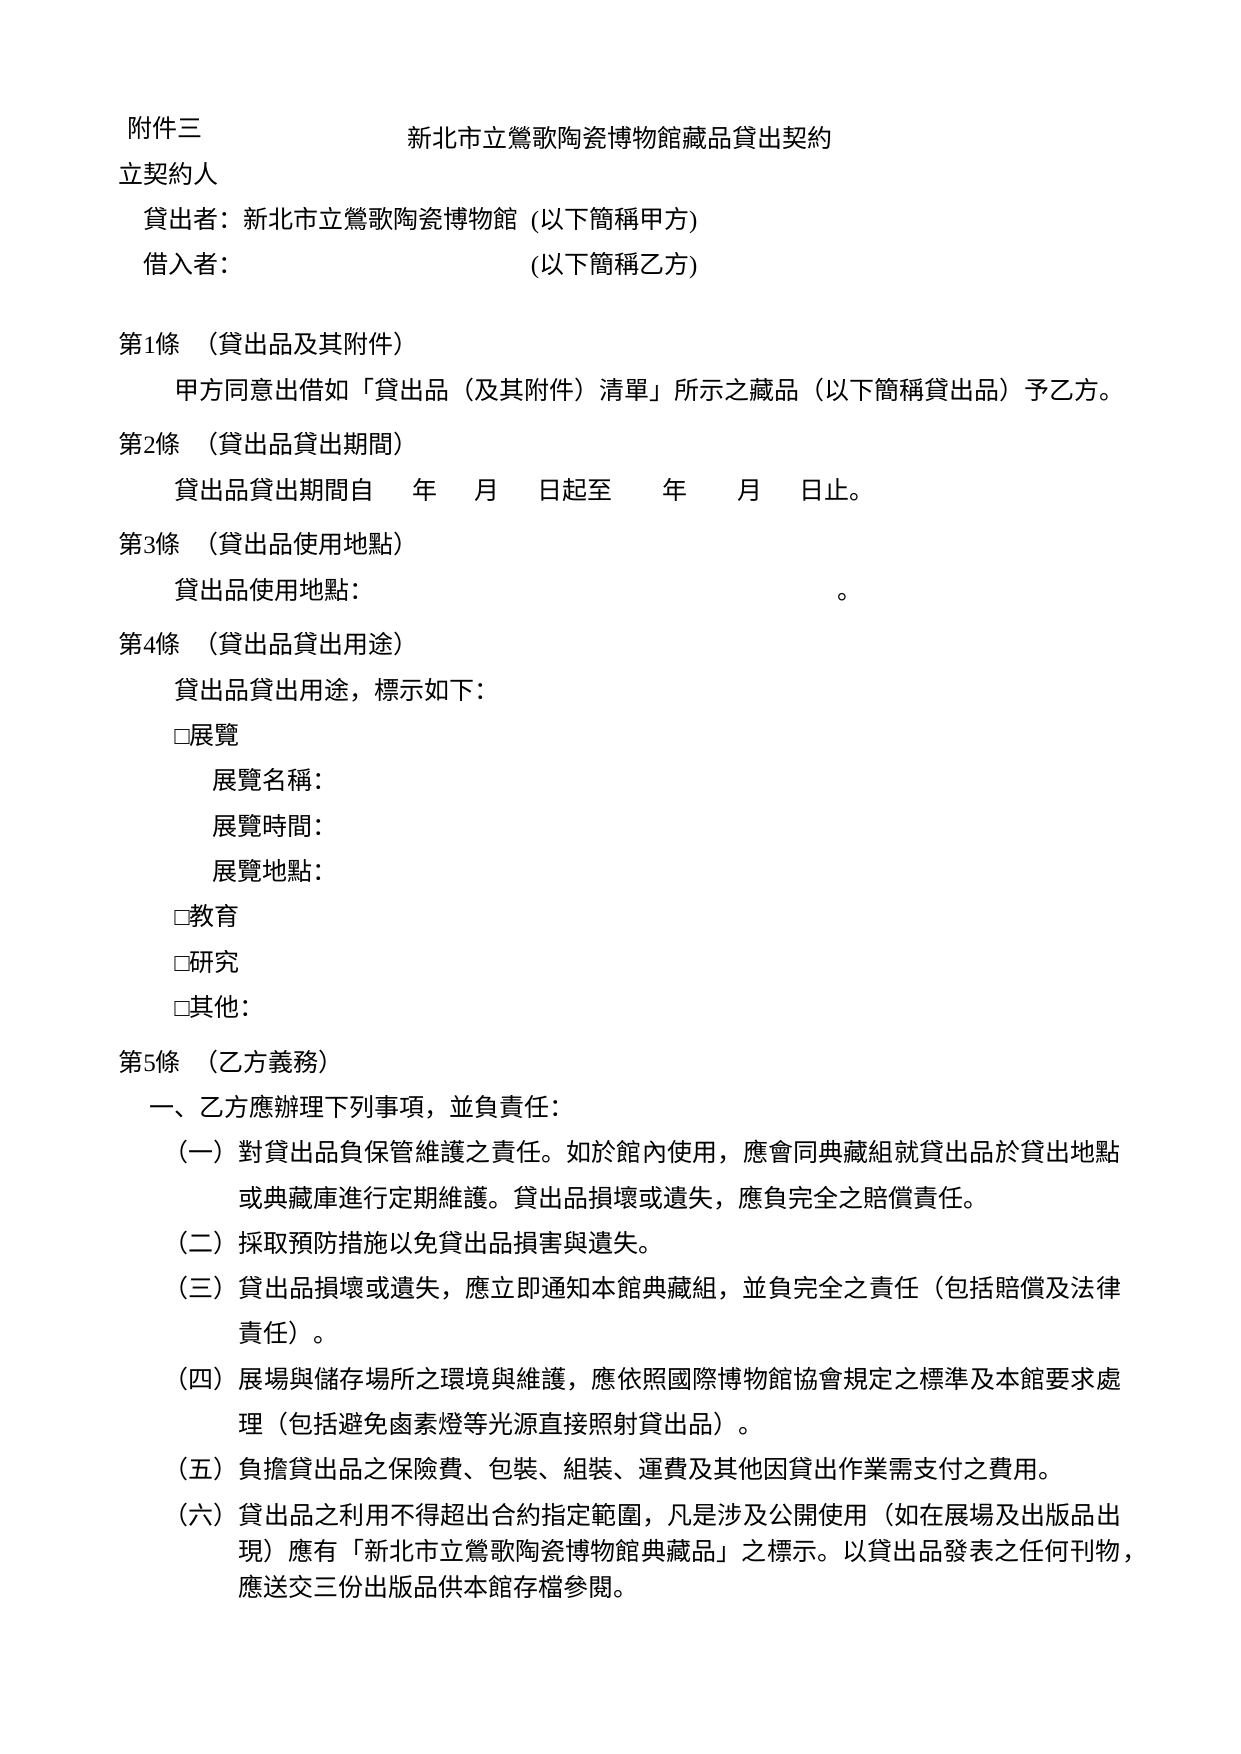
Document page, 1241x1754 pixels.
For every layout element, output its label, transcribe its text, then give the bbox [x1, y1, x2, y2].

list （貸出品貸出用途） [118, 625, 1122, 661]
text 附件三 [127, 108, 247, 144]
text 借入者： (以下簡稱乙方) [118, 245, 1122, 281]
text （五）負擔貸出品之保險費、包裝、組裝、運費及其他因貸出作業需支付之費用。 [163, 1450, 1122, 1486]
text 甲方同意出借如「貸出品（及其附件）清單」所示之藏品（以下簡稱貸出品）予乙方。 [168, 370, 1122, 406]
text 貸出品貸出期間自 年 月 日起至 年 月 日止。 [118, 470, 1122, 506]
text □其他： [118, 987, 1122, 1024]
text （三）貸出品損壞或遺失，應立即通知本館典藏組，並負完全之責任（包括賠償及法律責任）。 [163, 1269, 1122, 1350]
text 展覽地點： [212, 851, 1122, 888]
text 貸出者：新北市立鶯歌陶瓷博物館 (以下簡稱甲方) [118, 200, 1122, 236]
text □研究 [118, 942, 1122, 978]
text 展覽名稱： [212, 761, 1122, 797]
text （一）對貸出品負保管維護之責任。如於館內使用，應會同典藏組就貸出品於貸出地點或典藏庫進行定期維護。貸出品損壞或遺失，應負完全之賠償責任。 [163, 1133, 1122, 1214]
list （貸出品貸出期間） [118, 425, 1122, 461]
text （六）貸出品之利用不得超出合約指定範圍，凡是涉及公開使用（如在展場及出版品出現）應有「新北市立鶯歌陶瓷博物館典藏品」之標示。以貸出品發表之任何刊物，應送交三份出版品供本館存檔參閱。 [163, 1495, 1122, 1604]
text □展覽 [118, 716, 1122, 752]
text 一、乙方應辦理下列事項，並負責任： [149, 1087, 1122, 1124]
list （乙方義務） [118, 1042, 1122, 1078]
list （貸出品使用地點） [118, 525, 1122, 561]
text 展覽時間： [212, 806, 1122, 842]
text 立契約人 [118, 154, 1122, 191]
text （四）展場與儲存場所之環境與維護，應依照國際博物館協會規定之標準及本館要求處理（包括避免鹵素燈等光源直接照射貸出品）。 [163, 1359, 1122, 1441]
text 新北市立鶯歌陶瓷博物館藏品貸出契約 [118, 99, 1122, 156]
text 貸出品貸出用途，標示如下： [118, 670, 1122, 706]
list （貸出品及其附件） [118, 325, 1122, 361]
text 貸出品使用地點： 。 [118, 570, 1122, 606]
text （二）採取預防措施以免貸出品損害與遺失。 [163, 1223, 1122, 1259]
text □教育 [118, 897, 1122, 933]
